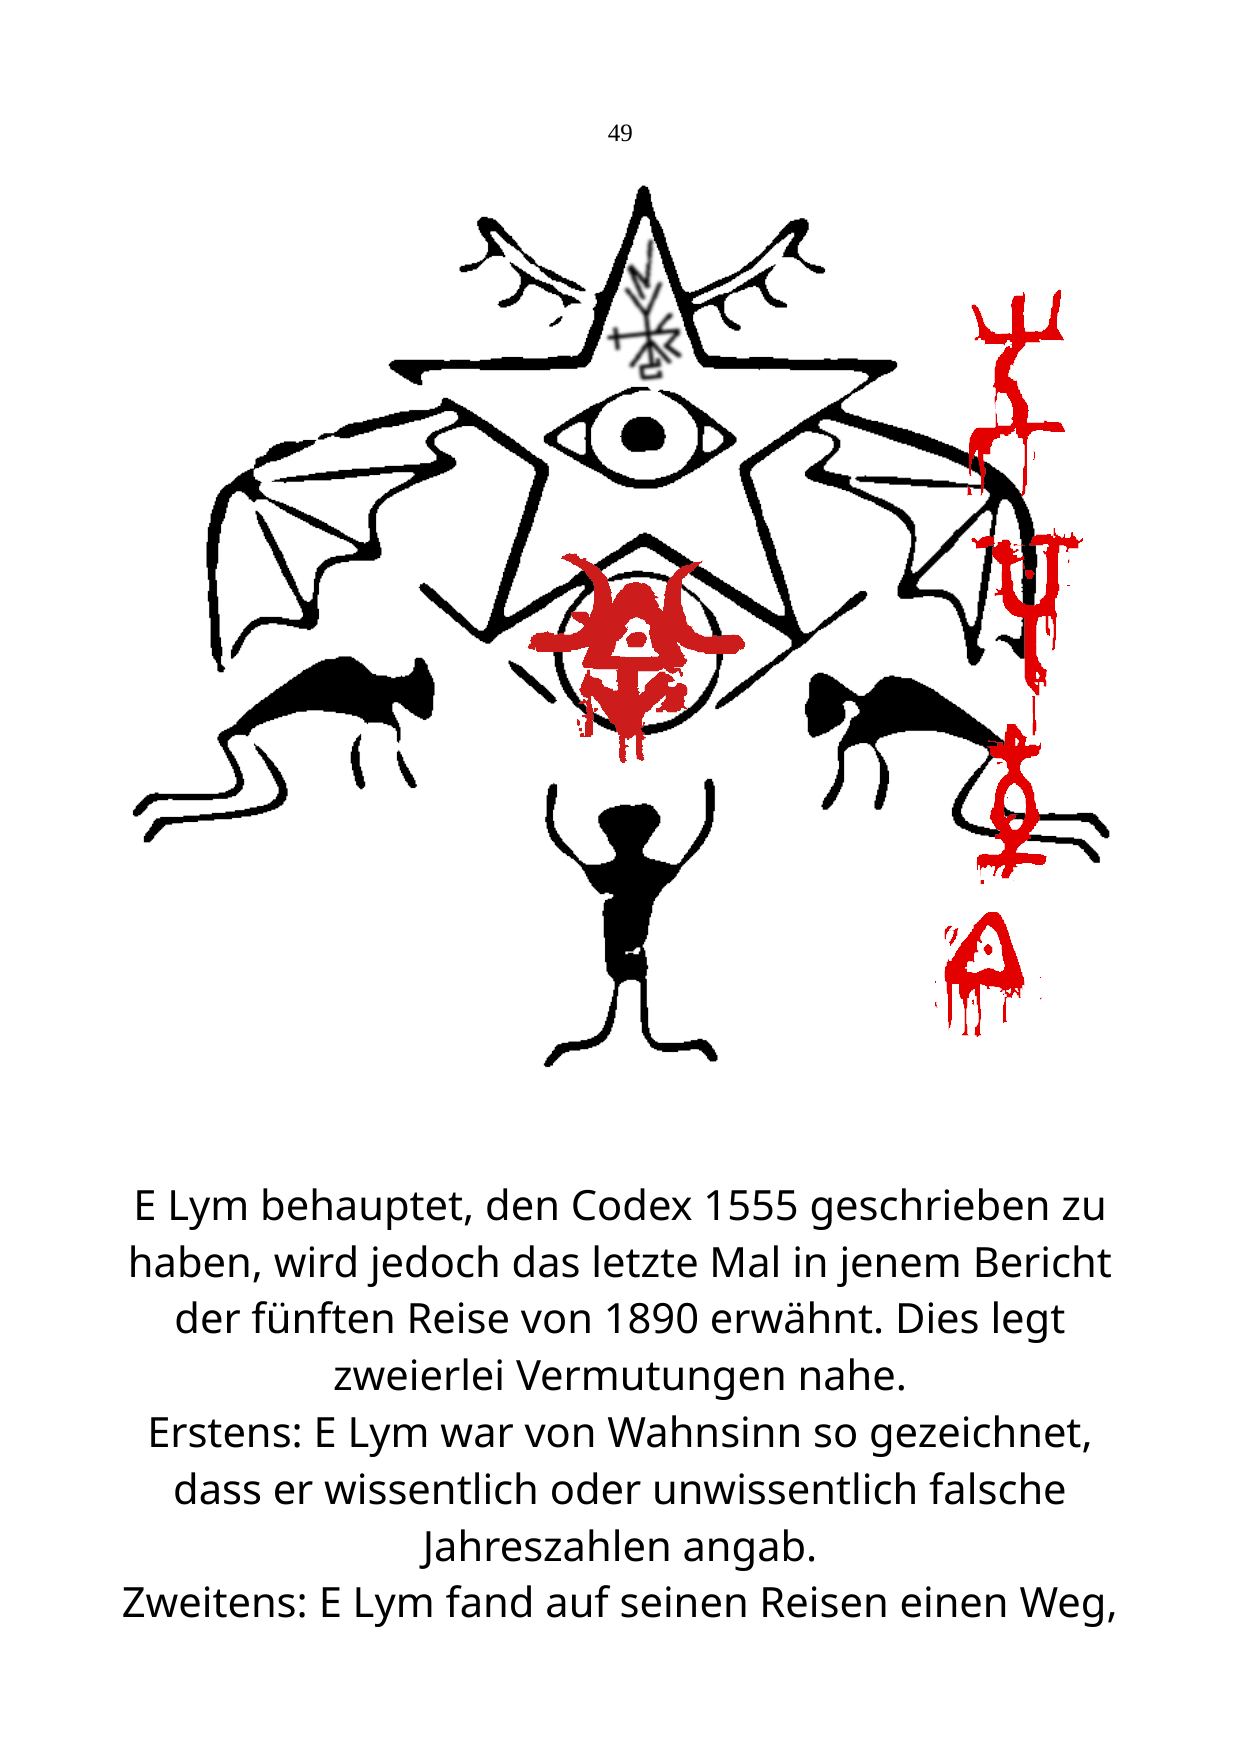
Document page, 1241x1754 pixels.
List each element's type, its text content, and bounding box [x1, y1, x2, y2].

picture [118, 176, 1122, 1085]
text E Lym behauptet, den Codex 1555 geschrieben zu haben, wird jedoch das letzte Mal in jenem Bericht der fünften Reise von 1890 erwähnt. Dies legt zweierlei Vermutungen nahe. Erstens: E Lym war von Wahnsinn so gezeichnet, dass er wissentlich oder unwissentlich falsche Jahreszahlen angab. Zweitens: E Lym fand auf seinen Reisen einen Weg, [118, 1176, 1122, 1630]
